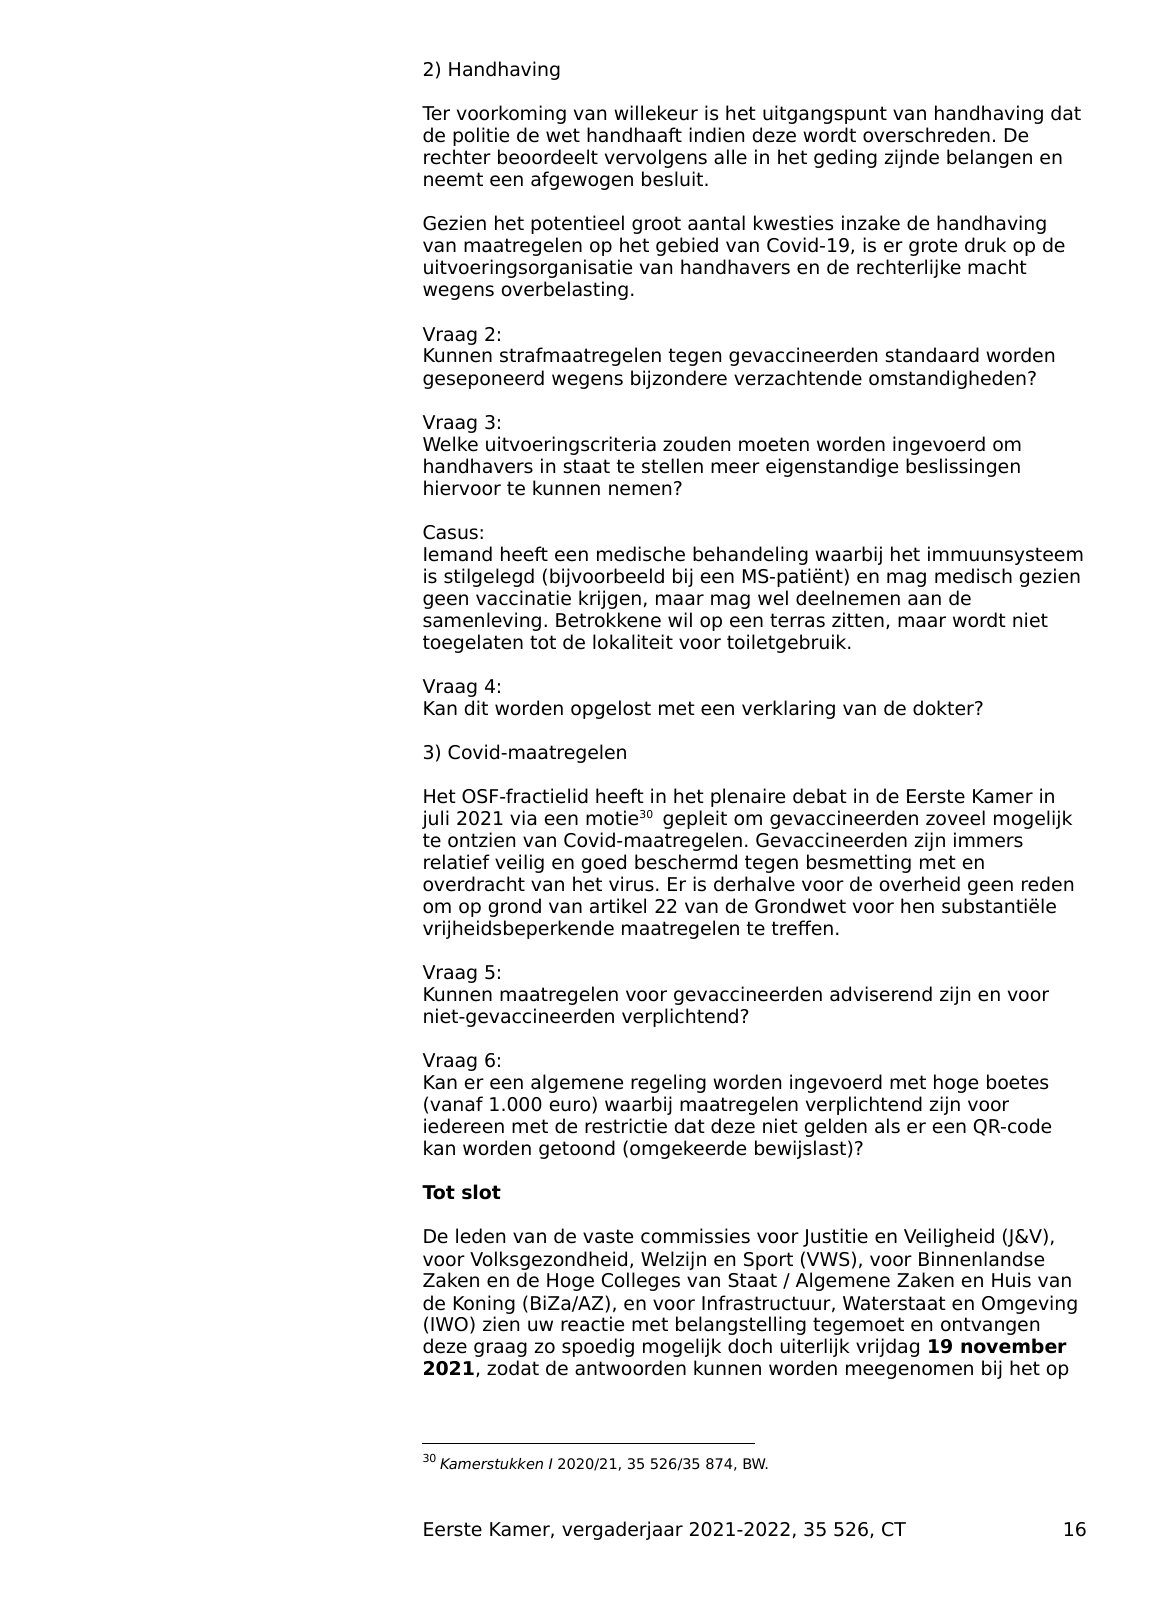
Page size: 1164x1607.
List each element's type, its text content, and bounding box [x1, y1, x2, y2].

text Welke uitvoeringscriteria zouden moeten worden ingevoerd om handhavers in staat te stellen meer eigenstandige beslissingen hiervoor te kunnen nemen? [422, 433, 1087, 499]
text Ter voorkoming van willekeur is het uitgangspunt van handhaving dat de politie de wet handhaaft indien deze wordt overschreden. De rechter beoordeelt vervolgens alle in het geding zijnde belangen en neemt een afgewogen besluit. [422, 103, 1087, 191]
text Gezien het potentieel groot aantal kwesties inzake de handhaving van maatregelen op het gebied van Covid-19, is er grote druk op de uitvoeringsorganisatie van handhavers en de rechterlijke macht wegens overbelasting. [422, 213, 1087, 301]
text Vraag 5: [422, 962, 1087, 984]
text Vraag 4: [422, 676, 1087, 698]
text Vraag 6: [422, 1050, 1087, 1072]
subtitle 2) Handhaving [422, 59, 1087, 81]
text Het OSF-fractielid heeft in het plenaire debat in de Eerste Kamer in juli 2021 via een motie gepleit om gevaccineerden zoveel mogelijk te ontzien van Covid-maatregelen. Gevaccineerden zijn immers relatief veilig en goed beschermd tegen besmetting met en overdracht van het virus. Er is derhalve voor de overheid geen reden om op grond van artikel 22 van de Grondwet voor hen substantiële vrijheidsbeperkende maatregelen te treffen. [422, 786, 1087, 940]
subtitle 3) Covid-maatregelen [422, 742, 1087, 764]
text Vraag 2: [422, 323, 1087, 345]
text Iemand heeft een medische behandeling waarbij het immuunsysteem is stilgelegd (bijvoorbeeld bij een MS-patiënt) en mag medisch gezien geen vaccinatie krijgen, maar mag wel deelnemen aan de samenleving. Betrokkene wil op een terras zitten, maar wordt niet toegelaten tot de lokaliteit voor toiletgebruik. [422, 544, 1087, 653]
text Kunnen maatregelen voor gevaccineerden adviserend zijn en voor niet-gevaccineerden verplichtend? [422, 984, 1087, 1028]
text Kamerstukken I 2020/21, 35 526/35 874, BW. [422, 1452, 1087, 1474]
text Vraag 3: [422, 412, 1087, 433]
subtitle Tot slot [422, 1182, 1087, 1204]
text Kunnen strafmaatregelen tegen gevaccineerden standaard worden geseponeerd wegens bijzondere verzachtende omstandigheden? [422, 345, 1087, 389]
text De leden van de vaste commissies voor Justitie en Veiligheid (J&V), voor Volksgezondheid, Welzijn en Sport (VWS), voor Binnenlandse Zaken en de Hoge Colleges van Staat / Algemene Zaken en Huis van de Koning (BiZa/AZ), en voor Infrastructuur, Waterstaat en Omgeving (IWO) zien uw reactie met belangstelling tegemoet en ontvangen deze graag zo spoedig mogelijk doch uiterlijk vrijdag 19 november 2021, zodat de antwoorden kunnen worden meegenomen bij het op [422, 1226, 1087, 1380]
text Kan er een algemene regeling worden ingevoerd met hoge boetes (vanaf 1.000 euro) waarbij maatregelen verplichtend zijn voor iedereen met de restrictie dat deze niet gelden als er een QR-code kan worden getoond (omgekeerde bewijslast)? [422, 1072, 1087, 1160]
text Kan dit worden opgelost met een verklaring van de dokter? [422, 698, 1087, 720]
text Casus: [422, 522, 1087, 544]
